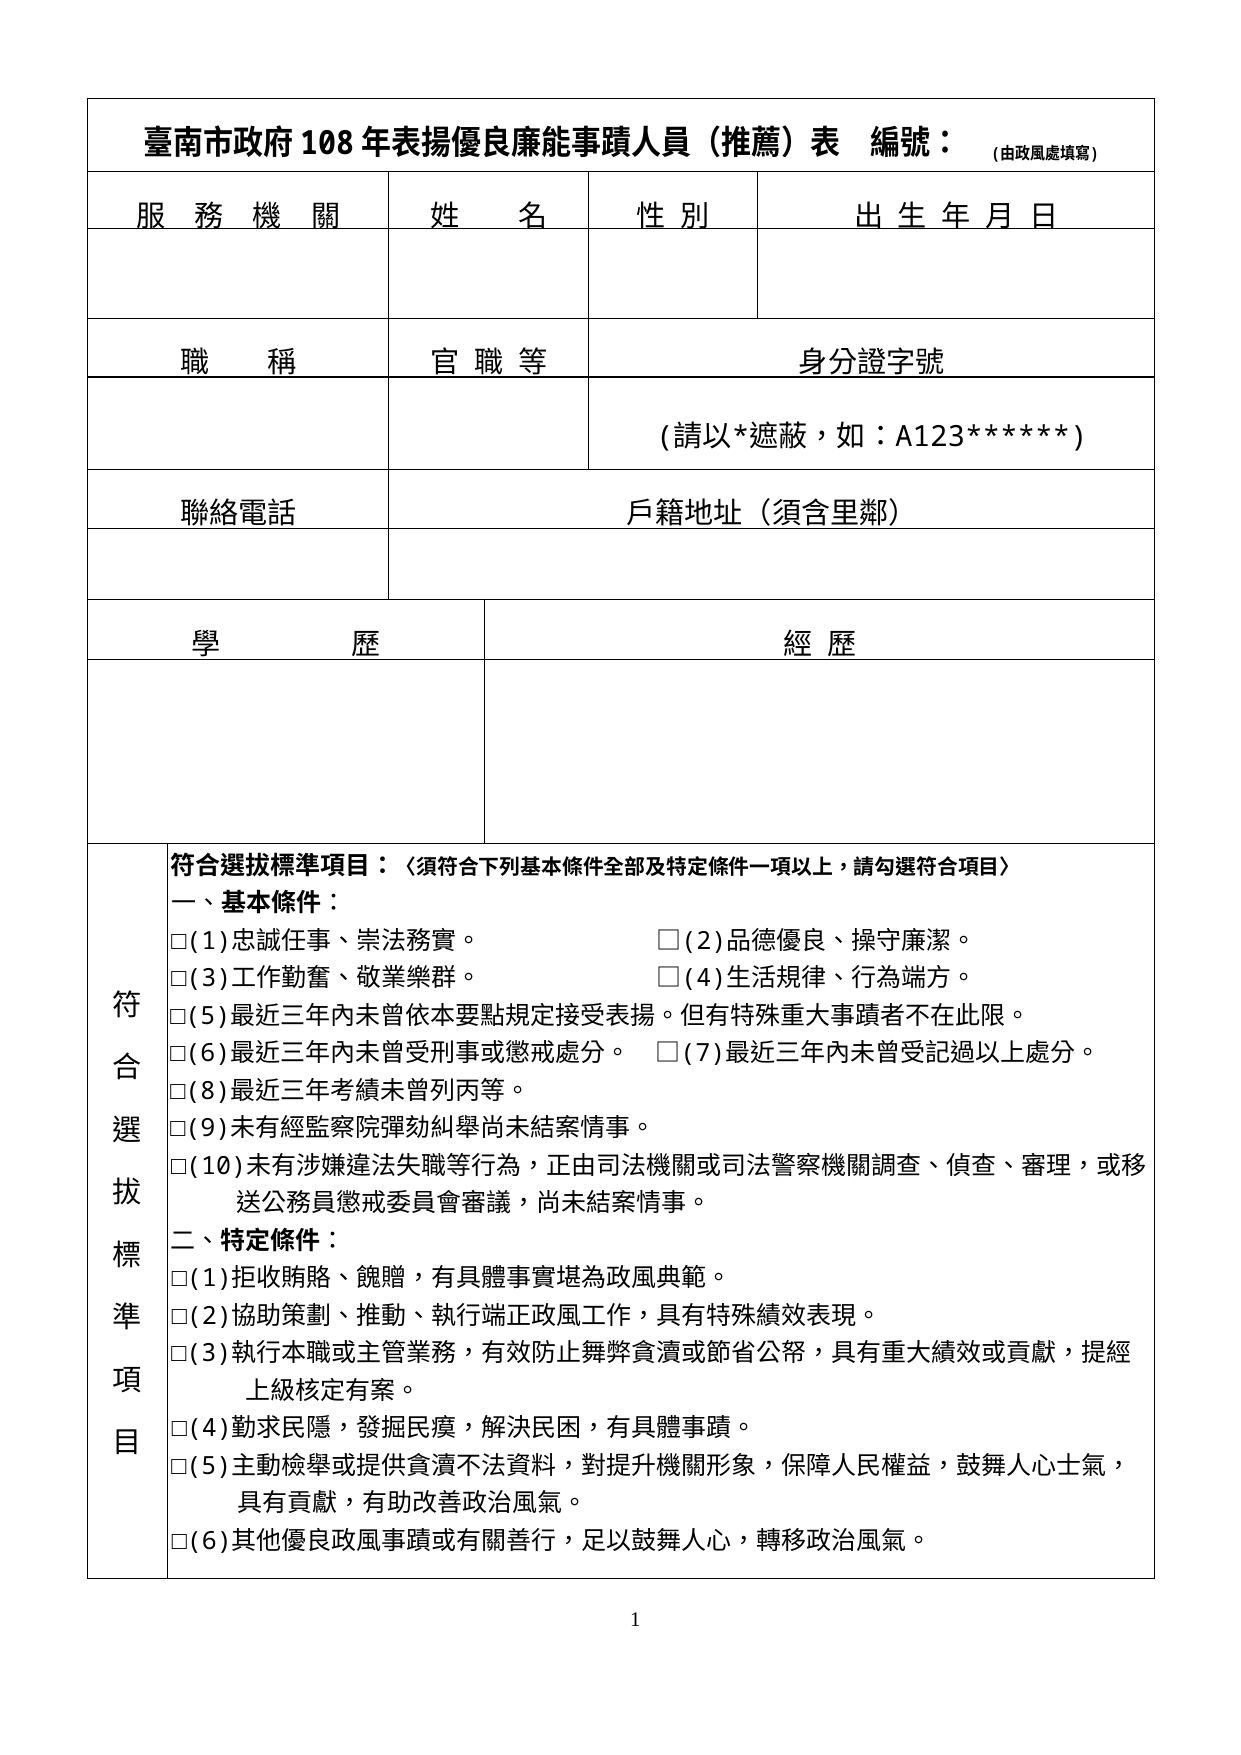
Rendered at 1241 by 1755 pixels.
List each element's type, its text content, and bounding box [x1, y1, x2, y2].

table_cell 官 職 等 [389, 319, 588, 376]
table_header 臺南市政府108年表揚優良廉能事蹟人員（推薦）表 編號： (由政風處填寫) [88, 99, 1154, 171]
table_cell [589, 229, 757, 317]
table_cell 服 務 機 關 [88, 172, 388, 227]
table_cell [88, 660, 484, 843]
table_cell 經 歷 [485, 600, 1154, 658]
table_cell 姓 名 [389, 172, 588, 227]
table_cell 符合選拔標準項目：〈須符合下列基本條件全部及特定條件一項以上，請勾選符合項目〉 一、基本條件： □(1)忠誠任事、崇法務實。 □(2)品德優良、操守廉潔。 □(3)工作勤奮、敬業樂群。 □(4)生活規律、行為端方。 □(5)最近三年內未曾依本要點規定接受表揚。但有特殊重大事蹟者不在此限。 □(6)最近三年內未曾受刑事或懲戒處分。 □(7)最近三年內未曾受記過以上處分。 □(8)最近三年考績未曾列丙等。 □(9)未有經監察院彈劾糾舉尚未結案情事。 □(10)未有涉嫌違法失職等行為，正由司法機關或司法警察機關調查、偵查、審理，或移 送公務員懲戒委員會審議，尚未結案情事。 二、特定條件： □(1)拒收賄賂、餽贈，有具體事實堪為政風典範。 □(2)協助策劃、推動、執行端正政風工作，具有特殊績效表現。 □(3)執行本職或主管業務，有效防止舞弊貪瀆或節省公帑，具有重大績效或貢獻，提經 上級核定有案。 □(4)勤求民隱，發掘民瘼，解決民困，有具體事蹟。 □(5)主動檢舉或提供貪瀆不法資料，對提升機關形象，保障人民權益，鼓舞人心士氣， 具有貢獻，有助改善政治風氣。 □(6)其他優良政風事蹟或有關善行，足以鼓舞人心，轉移政治風氣。 [168, 844, 1154, 1578]
table_cell [389, 378, 588, 468]
table_cell (請以*遮蔽，如：A123******) [589, 378, 1154, 468]
table_cell [389, 229, 588, 317]
table_cell 出 生 年 月 日 [758, 172, 1154, 227]
table_cell 符合選拔標準項目 [88, 844, 167, 1578]
table_cell [88, 229, 388, 317]
table_cell [389, 529, 1154, 599]
table_cell 職 稱 [88, 319, 388, 376]
table_cell [88, 378, 388, 468]
table_cell [758, 229, 1154, 317]
table_cell 聯絡電話 [88, 470, 388, 528]
table_cell 身分證字號 [589, 319, 1154, 376]
table_cell [88, 529, 388, 599]
table_cell [485, 660, 1154, 843]
table_cell 性 別 [589, 172, 757, 227]
table_cell 學 歷 [88, 600, 484, 658]
table_cell 戶籍地址（須含里鄰） [389, 470, 1154, 528]
